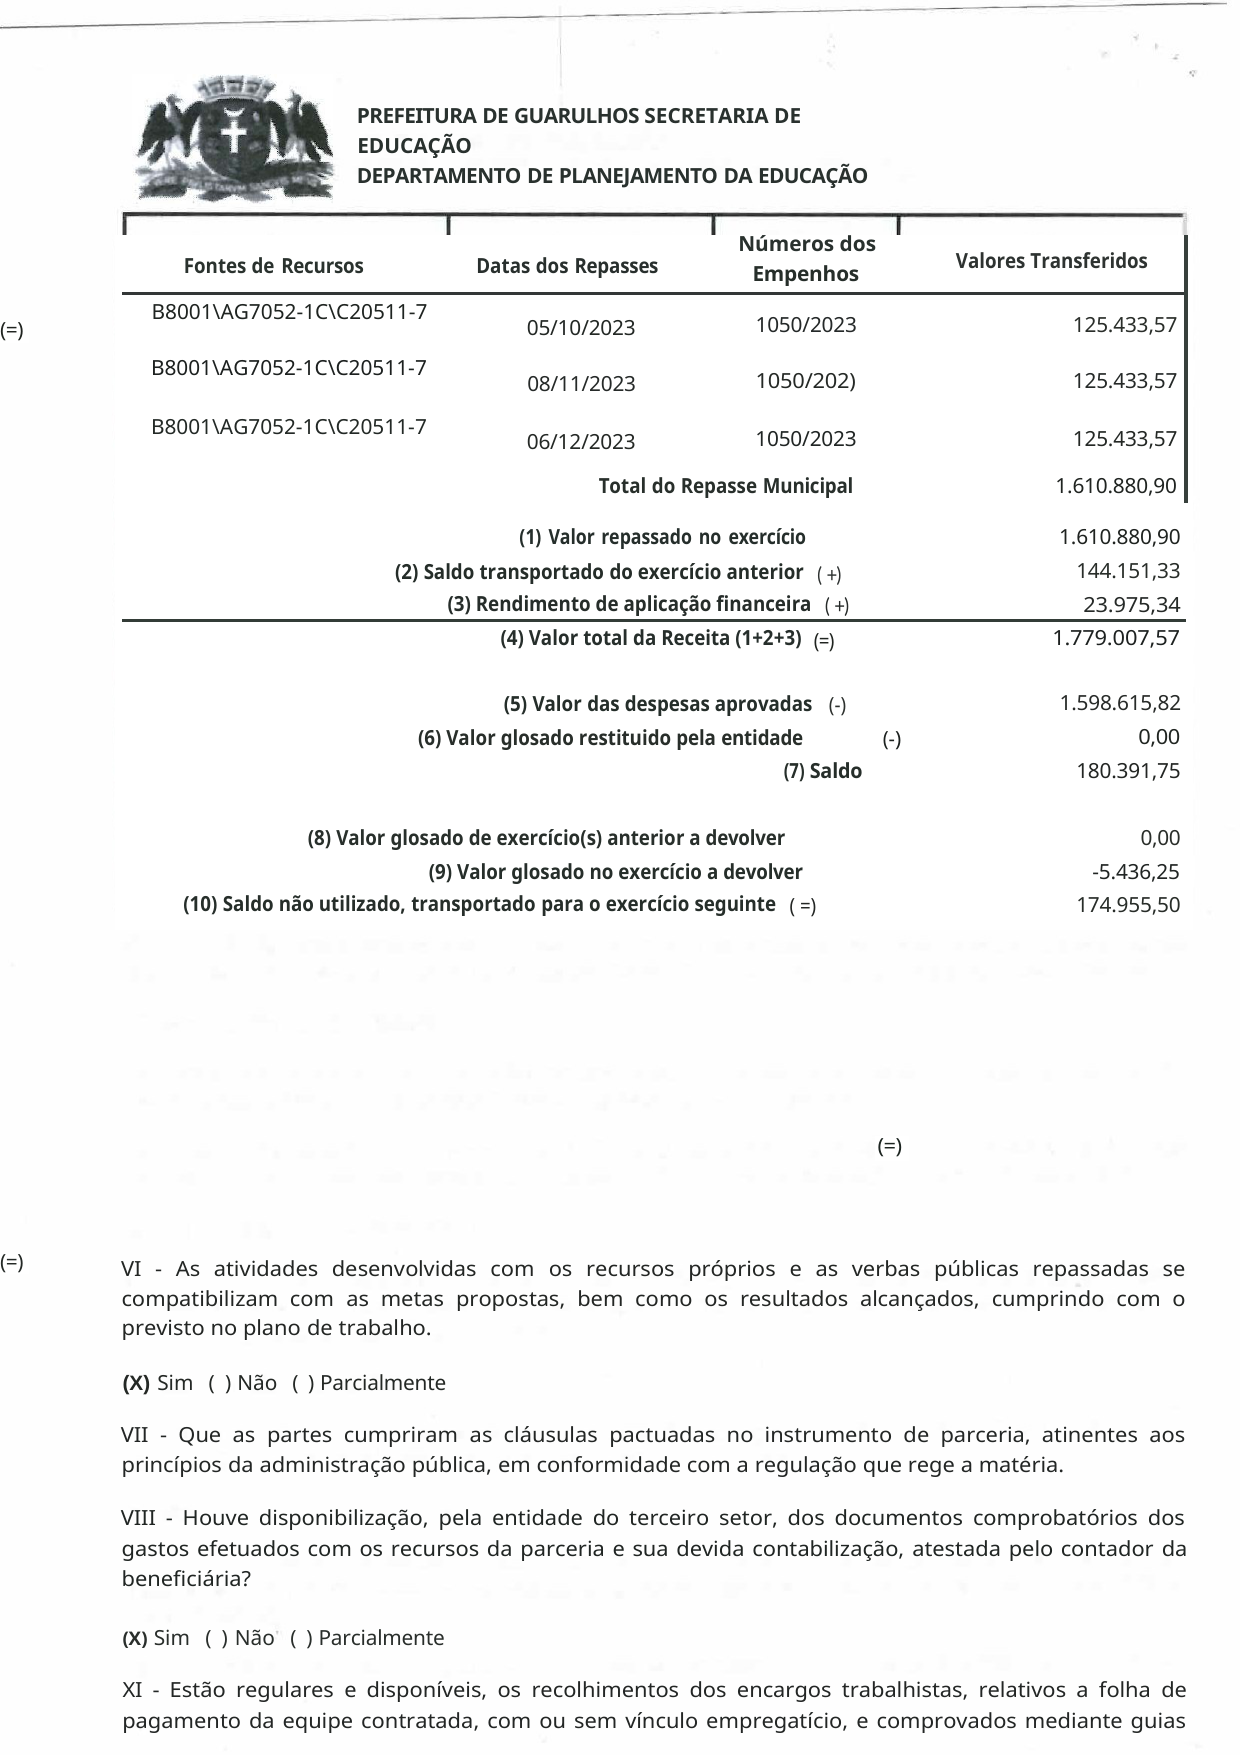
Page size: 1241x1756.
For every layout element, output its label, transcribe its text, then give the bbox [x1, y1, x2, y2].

table_cell (3) Rendimento de aplicação financeira ( +) [122, 588, 979, 618]
table_cell 0,00 [979, 803, 1186, 854]
table_cell 1.779.007,57 [979, 622, 1186, 668]
table_cell 1.610.880,90 [979, 465, 1184, 502]
table_cell (7) Saldo [122, 753, 979, 803]
table_cell 125.433,57 [979, 295, 1184, 349]
table_cell 1050/2023 [694, 295, 979, 349]
text (Municipal) (Municipal) (Municipal) [115, 235, 1193, 930]
text (=) [877, 1136, 909, 1158]
table_cell (6) Valor glosado restituido pela entidade (-) [122, 720, 979, 753]
table_cell (1) Valor repassado no exercício [122, 503, 979, 552]
table_cell 1.610.880,90 [979, 503, 1186, 552]
text (=) [0, 322, 29, 342]
table_cell B8001\AG7052-1C\C20511-7 08/11/2023 [122, 349, 694, 408]
table_cell 1050/2023 [694, 408, 979, 465]
table_cell (8) Valor glosado de exercício(s) anterior a devolver [122, 803, 979, 854]
table_cell (5) Valor das despesas aprovadas (-) [122, 668, 979, 720]
table_cell 1050/202) [694, 349, 979, 408]
table_cell (10) Saldo não utilizado, transportado para o exercício seguinte ( =) [122, 887, 979, 924]
table_cell B8001\AG7052-1C\C20511-7 05/10/2023 [122, 295, 694, 349]
table_cell 1.598.615,82 [979, 668, 1186, 720]
table_cell 0,00 [979, 720, 1186, 753]
table_header Números dos Valores Transferidos Empenhos [694, 235, 1184, 292]
table_cell 144.151,33 [979, 552, 1186, 587]
table_cell (9) Valor glosado no exercício a devolver [122, 854, 979, 887]
table_header Fontes de Recursos Datas dos Repasses [122, 235, 694, 292]
table_cell Total do Repasse Municipal [122, 465, 979, 502]
table_cell 125.433,57 [979, 349, 1184, 408]
table_cell 180.391,75 [979, 753, 1186, 803]
table_cell 174.955,50 [979, 887, 1186, 924]
text (=) [0, 1254, 29, 1273]
table_cell (2) Saldo transportado do exercício anterior ( +) [122, 552, 979, 587]
table_cell B8001\AG7052-1C\C20511-7 06/12/2023 [122, 408, 694, 465]
table_cell 125.433,57 [979, 408, 1184, 465]
table_cell -5.436,25 [979, 854, 1186, 887]
table_cell 23.975,34 [979, 588, 1186, 618]
table_cell (4) Valor total da Receita (1+2+3) (=) [122, 622, 979, 668]
